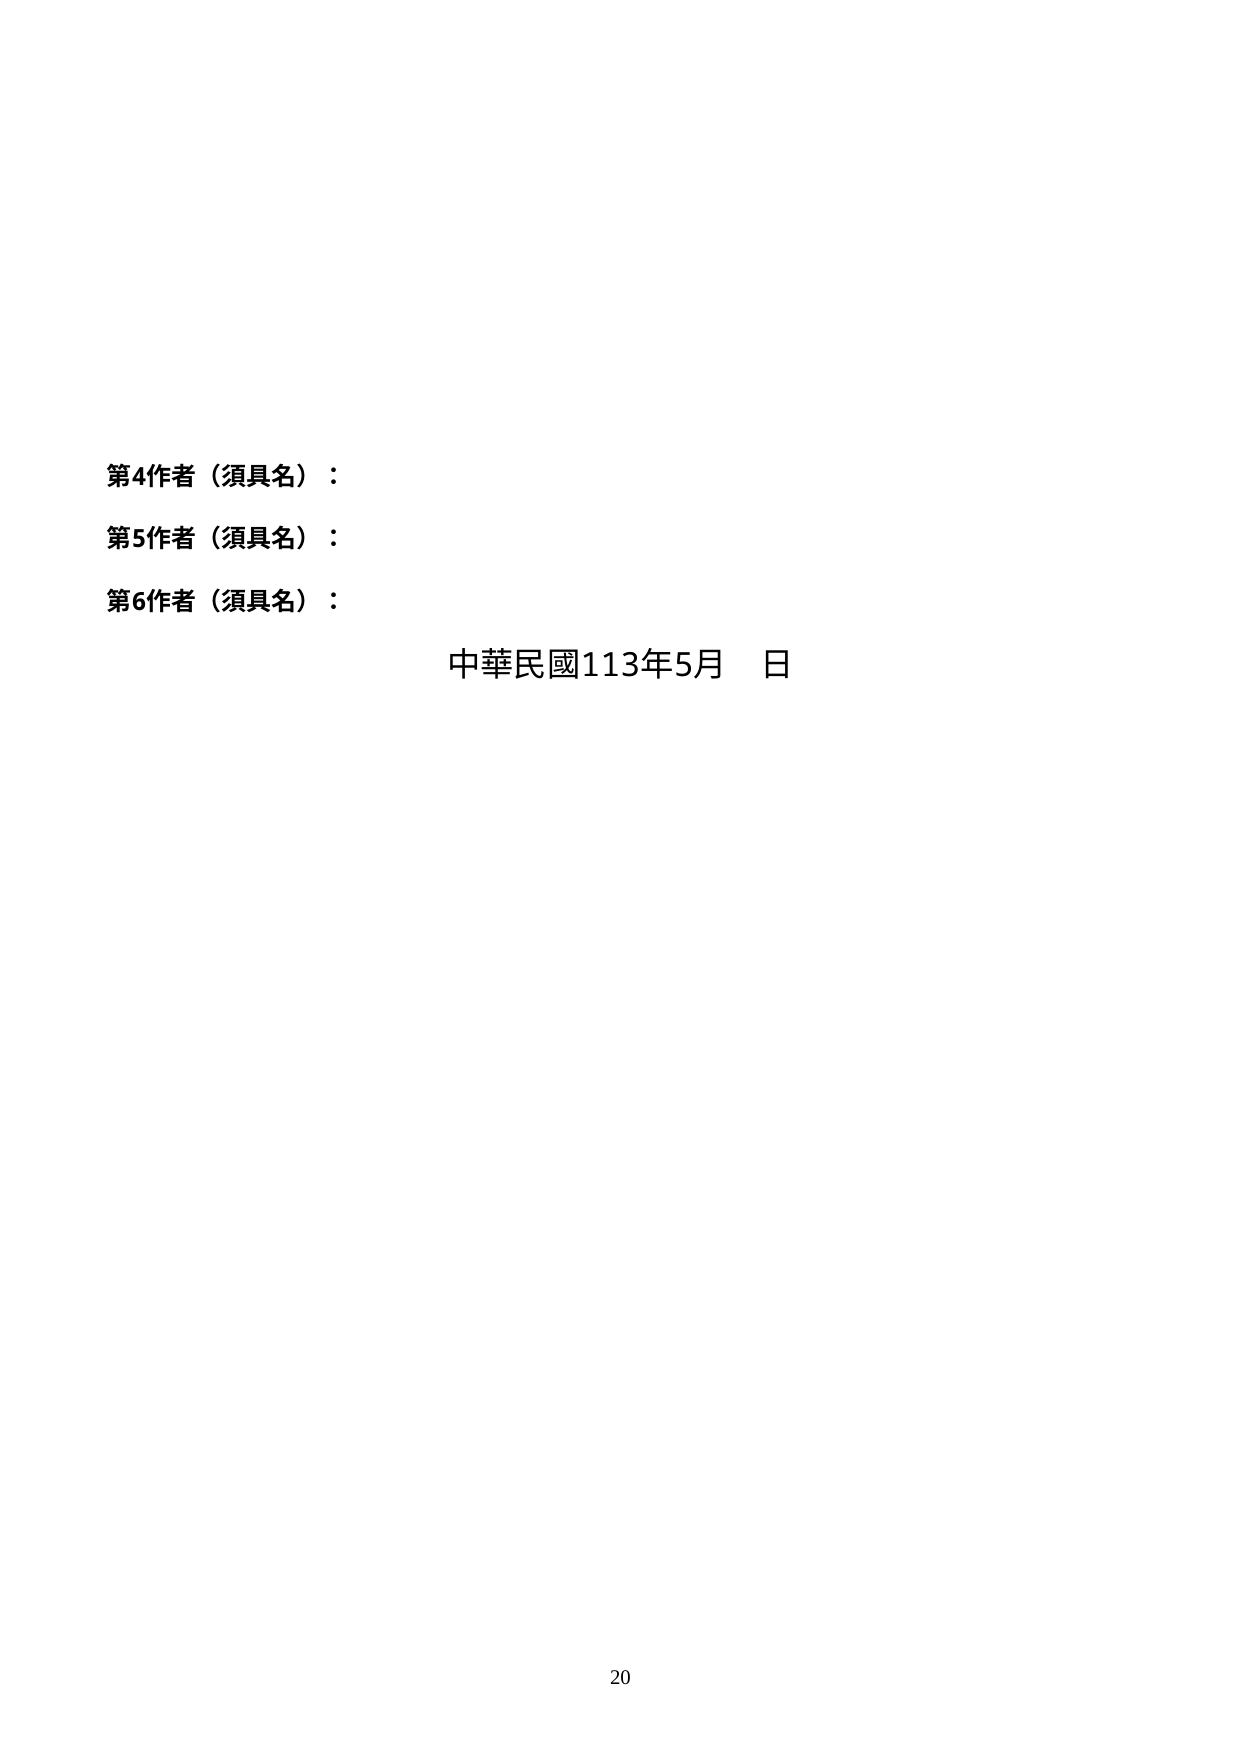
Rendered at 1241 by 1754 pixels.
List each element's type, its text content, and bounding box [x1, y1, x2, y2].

text 第4作者（須具名）： [106, 433, 1134, 495]
text 第5作者（須具名）： [106, 495, 1134, 558]
text 中華民國113年5月 日 [106, 620, 1134, 683]
text 第6作者（須具名）： [106, 558, 1134, 620]
